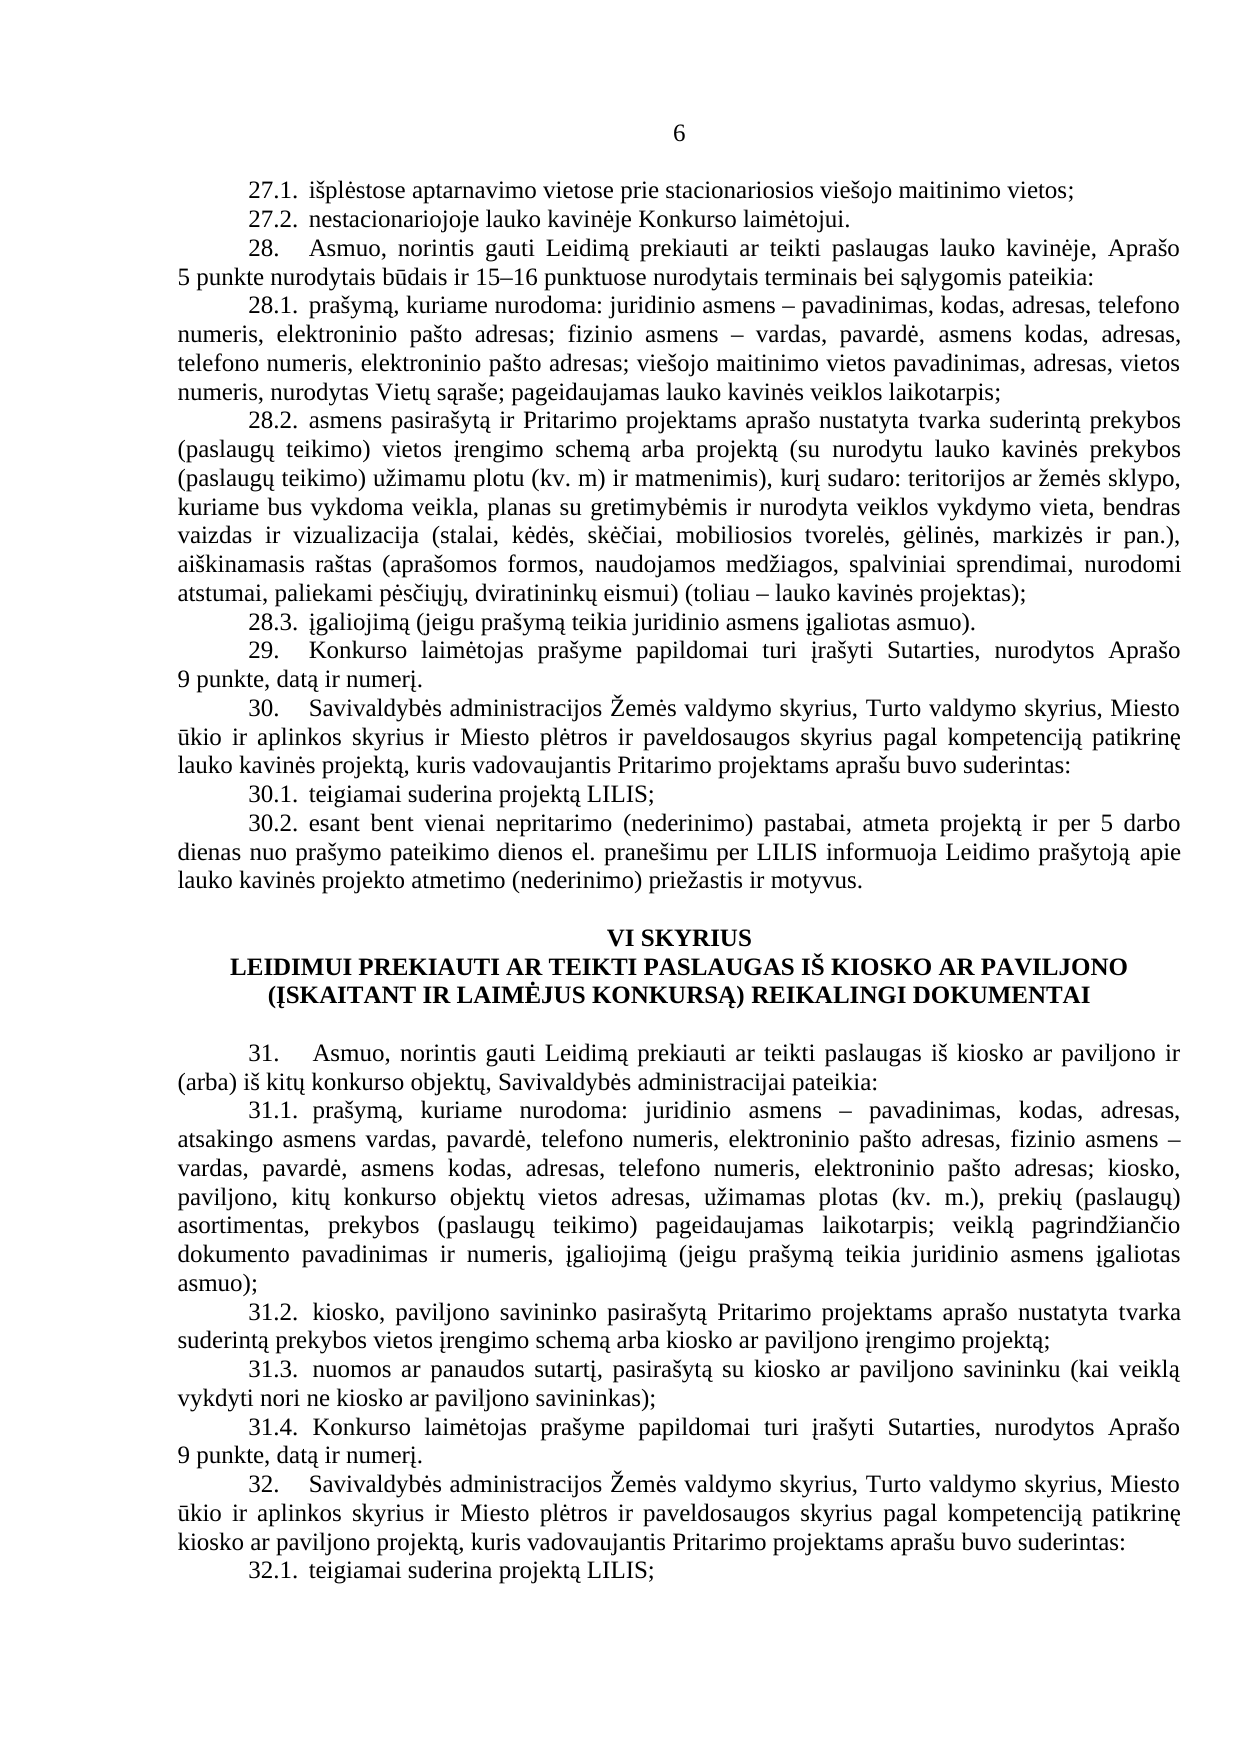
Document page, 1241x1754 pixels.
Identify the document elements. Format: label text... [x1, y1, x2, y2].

text 30.1. teigiamai suderina projektą LILIS; [177, 779, 1181, 808]
text 30. Savivaldybės administracijos Žemės valdymo skyrius, Turto valdymo skyrius, Miesto ūkio ir aplinkos skyrius ir Miesto plėtros ir paveldosaugos skyrius pagal kompetenciją patikrinę lauko kavinės projektą, kuris vadovaujantis Pritarimo projektams aprašu buvo suderintas: [177, 693, 1181, 779]
text VI SKYRIUS [177, 923, 1181, 952]
text 27.2. nestacionariojoje lauko kavinėje Konkurso laimėtojui. [177, 204, 1181, 233]
text 31.1. prašymą, kuriame nurodoma: juridinio asmens – pavadinimas, kodas, adresas, atsakingo asmens vardas, pavardė, telefono numeris, elektroninio pašto adresas, fizinio asmens – vardas, pavardė, asmens kodas, adresas, telefono numeris, elektroninio pašto adresas; kiosko, paviljono, kitų konkurso objektų vietos adresas, užimamas plotas (kv. m.), prekių (paslaugų) asortimentas, prekybos (paslaugų teikimo) pageidaujamas laikotarpis; veiklą pagrindžiančio dokumento pavadinimas ir numeris, įgaliojimą (jeigu prašymą teikia juridinio asmens įgaliotas asmuo); [177, 1096, 1181, 1297]
text LEIDIMUI PREKIAUTI AR TEIKTI PASLAUGAS IŠ KIOSKO AR PAVILJONO (ĮSKAITANT IR LAIMĖJUS KONKURSĄ) REIKALINGI DOKUMENTAI [177, 952, 1181, 1009]
text 32. Savivaldybės administracijos Žemės valdymo skyrius, Turto valdymo skyrius, Miesto ūkio ir aplinkos skyrius ir Miesto plėtros ir paveldosaugos skyrius pagal kompetenciją patikrinę kiosko ar paviljono projektą, kuris vadovaujantis Pritarimo projektams aprašu buvo suderintas: [177, 1469, 1181, 1556]
text 31.3. nuomos ar panaudos sutartį, pasirašytą su kiosko ar paviljono savininku (kai veiklą vykdyti nori ne kiosko ar paviljono savininkas); [177, 1354, 1181, 1412]
text 28.1. prašymą, kuriame nurodoma: juridinio asmens – pavadinimas, kodas, adresas, telefono numeris, elektroninio pašto adresas; fizinio asmens – vardas, pavardė, asmens kodas, adresas, telefono numeris, elektroninio pašto adresas; viešojo maitinimo vietos pavadinimas, adresas, vietos numeris, nurodytas Vietų sąraše; pageidaujamas lauko kavinės veiklos laikotarpis; [177, 291, 1181, 406]
text 31.2. kiosko, paviljono savininko pasirašytą Pritarimo projektams aprašo nustatyta tvarka suderintą prekybos vietos įrengimo schemą arba kiosko ar paviljono įrengimo projektą; [177, 1297, 1181, 1354]
text 28. Asmuo, norintis gauti Leidimą prekiauti ar teikti paslaugas lauko kavinėje, Aprašo 5 punkte nurodytais būdais ir 15–16 punktuose nurodytais terminais bei sąlygomis pateikia: [177, 233, 1181, 291]
text 30.2. esant bent vienai nepritarimo (nederinimo) pastabai, atmeta projektą ir per 5 darbo dienas nuo prašymo pateikimo dienos el. pranešimu per LILIS informuoja Leidimo prašytoją apie lauko kavinės projekto atmetimo (nederinimo) priežastis ir motyvus. [177, 808, 1181, 894]
text 31.4. Konkurso laimėtojas prašyme papildomai turi įrašyti Sutarties, nurodytos Aprašo 9 punkte, datą ir numerį. [177, 1412, 1181, 1469]
text 32.1. teigiamai suderina projektą LILIS; [177, 1556, 1181, 1584]
text 31. Asmuo, norintis gauti Leidimą prekiauti ar teikti paslaugas iš kiosko ar paviljono ir (arba) iš kitų konkurso objektų, Savivaldybės administracijai pateikia: [177, 1038, 1181, 1096]
text 29. Konkurso laimėtojas prašyme papildomai turi įrašyti Sutarties, nurodytos Aprašo 9 punkte, datą ir numerį. [177, 636, 1181, 693]
text 27.1. išplėstose aptarnavimo vietose prie stacionariosios viešojo maitinimo vietos; [177, 176, 1181, 204]
text 28.3. įgaliojimą (jeigu prašymą teikia juridinio asmens įgaliotas asmuo). [177, 607, 1181, 636]
text 28.2. asmens pasirašytą ir Pritarimo projektams aprašo nustatyta tvarka suderintą prekybos (paslaugų teikimo) vietos įrengimo schemą arba projektą (su nurodytu lauko kavinės prekybos (paslaugų teikimo) užimamu plotu (kv. m) ir matmenimis), kurį sudaro: teritorijos ar žemės sklypo, kuriame bus vykdoma veikla, planas su gretimybėmis ir nurodyta veiklos vykdymo vieta, bendras vaizdas ir vizualizacija (stalai, kėdės, skėčiai, mobiliosios tvorelės, gėlinės, markizės ir pan.), aiškinamasis raštas (aprašomos formos, naudojamos medžiagos, spalviniai sprendimai, nurodomi atstumai, paliekami pėsčiųjų, dviratininkų eismui) (toliau – lauko kavinės projektas); [177, 406, 1181, 607]
